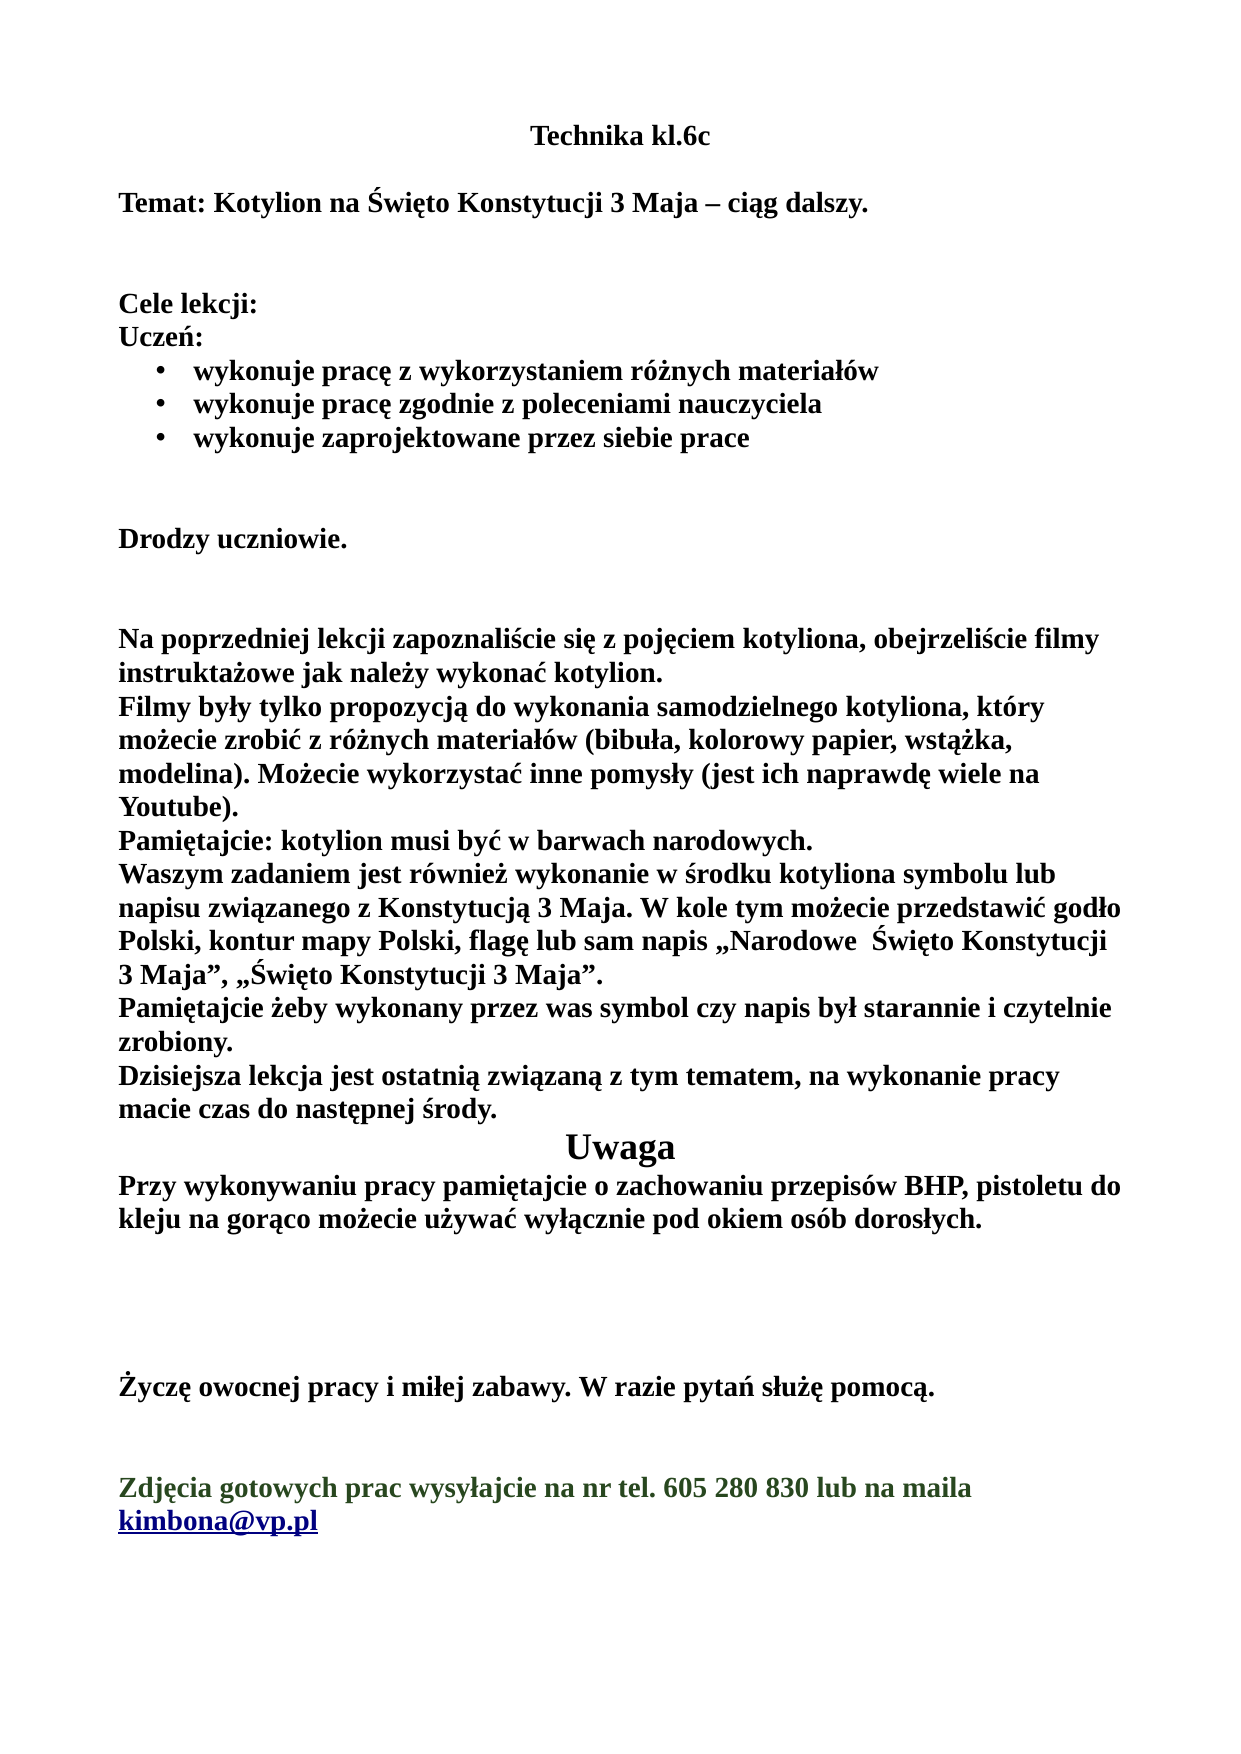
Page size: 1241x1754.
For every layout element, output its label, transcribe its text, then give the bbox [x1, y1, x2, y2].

text Na poprzedniej lekcji zapoznaliście się z pojęciem kotyliona, obejrzeliście filmy instruktażowe jak należy wykonać kotylion. [118, 622, 1122, 689]
text Pamiętajcie żeby wykonany przez was symbol czy napis był starannie i czytelnie zrobiony. [118, 991, 1122, 1058]
list wykonuje pracę zgodnie z poleceniami nauczyciela [156, 387, 1122, 420]
text Uczeń: [118, 319, 1122, 353]
list wykonuje zaprojektowane przez siebie prace [156, 420, 1122, 454]
text Przy wykonywaniu pracy pamiętajcie o zachowaniu przepisów BHP, pistoletu do kleju na gorąco możecie używać wyłącznie pod okiem osób dorosłych. [118, 1168, 1122, 1235]
text Temat: Kotylion na Święto Konstytucji 3 Maja – ciąg dalszy. [118, 185, 1122, 219]
text Technika kl.6c [118, 118, 1122, 152]
text Dzisiejsza lekcja jest ostatnią związaną z tym tematem, na wykonanie pracy macie czas do następnej środy. [118, 1058, 1122, 1125]
text Waszym zadaniem jest również wykonanie w środku kotyliona symbolu lub napisu związanego z Konstytucją 3 Maja. W kole tym możecie przedstawić godło Polski, kontur mapy Polski, flagę lub sam napis „Narodowe Święto Konstytucji 3 Maja”, „Święto Konstytucji 3 Maja”. [118, 856, 1122, 991]
list wykonuje pracę z wykorzystaniem różnych materiałów [156, 353, 1122, 387]
text Życzę owocnej pracy i miłej zabawy. W razie pytań służę pomocą. [118, 1369, 1122, 1403]
text Uwaga [118, 1125, 1122, 1168]
text Drodzy uczniowie. [118, 521, 1122, 554]
text Filmy były tylko propozycją do wykonania samodzielnego kotyliona, który możecie zrobić z różnych materiałów (bibuła, kolorowy papier, wstążka, modelina). Możecie wykorzystać inne pomysły (jest ich naprawdę wiele na Youtube). [118, 689, 1122, 823]
text Pamiętajcie: kotylion musi być w barwach narodowych. [118, 823, 1122, 856]
text Zdjęcia gotowych prac wysyłajcie na nr tel. 605 280 830 lub na maila kimbona@vp.pl [118, 1470, 1122, 1537]
text Cele lekcji: [118, 286, 1122, 319]
